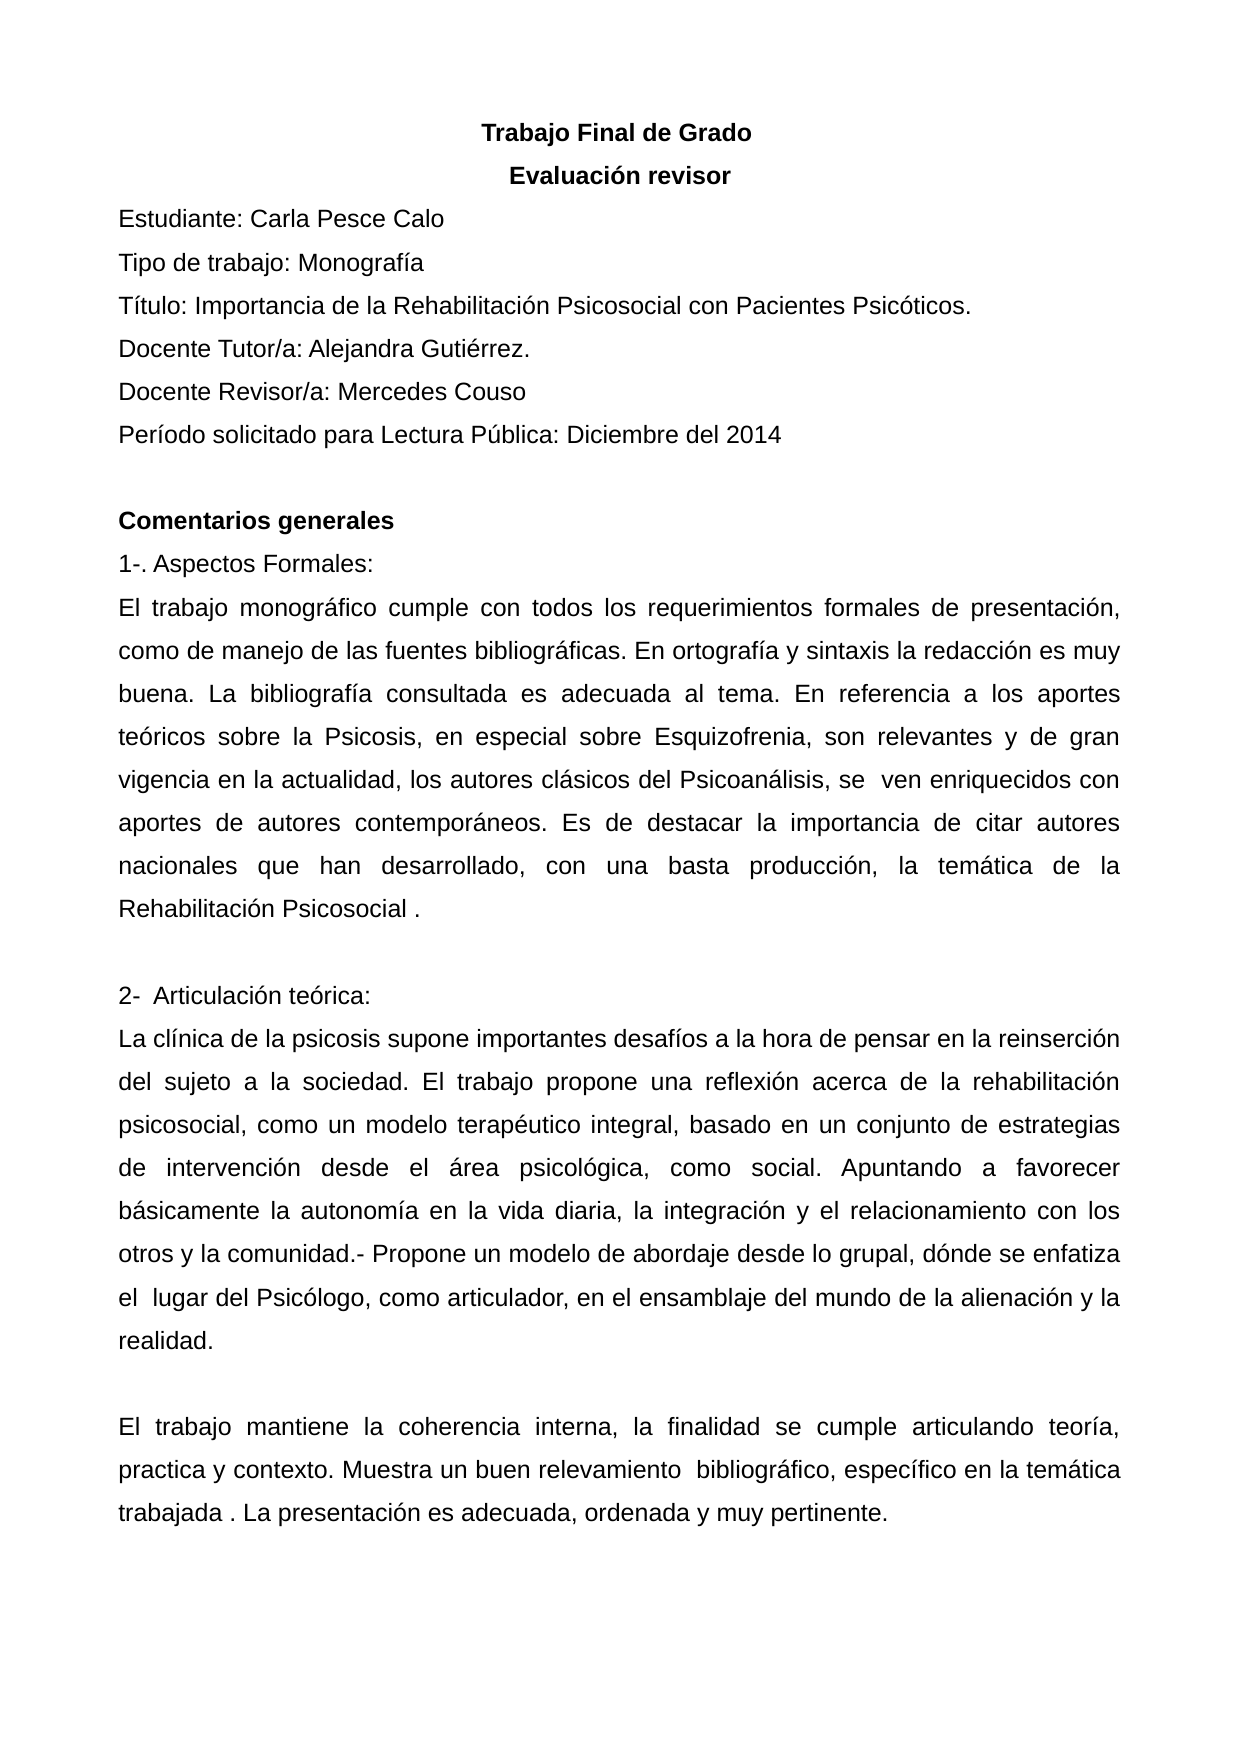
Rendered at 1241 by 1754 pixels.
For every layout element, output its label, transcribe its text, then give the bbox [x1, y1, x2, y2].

text Tipo de trabajo: Monografía [118, 247, 1122, 276]
text Título: Importancia de la Rehabilitación Psicosocial con Pacientes Psicóticos. [118, 291, 1122, 319]
text Trabajo Final de Grado [118, 118, 1122, 147]
text 1-. Aspectos Formales: [118, 549, 1122, 578]
text Período solicitado para Lectura Pública: Diciembre del 2014 [118, 420, 1122, 449]
text La clínica de la psicosis supone importantes desafíos a la hora de pensar en la reinserción del sujeto a la sociedad. El trabajo propone una reflexión acerca de la rehabilitación psicosocial, como un modelo terapéutico integral, basado en un conjunto de estrategias de intervención desde el área psicológica, como social. Apuntando a favorecer básicamente la autonomía en la vida diaria, la integración y el relacionamiento con los otros y la comunidad.- Propone un modelo de abordaje desde lo grupal, dónde se enfatiza el lugar del Psicólogo, como articulador, en el ensamblaje del mundo de la alienación y la realidad. [118, 1024, 1122, 1354]
text El trabajo mantiene la coherencia interna, la finalidad se cumple articulando teoría, practica y contexto. Muestra un buen relevamiento bibliográfico, específico en la temática trabajada . La presentación es adecuada, ordenada y muy pertinente. [118, 1412, 1122, 1527]
text Evaluación revisor [118, 161, 1122, 190]
text Estudiante: Carla Pesce Calo [118, 204, 1122, 233]
text El trabajo monográfico cumple con todos los requerimientos formales de presentación, como de manejo de las fuentes bibliográficas. En ortografía y sintaxis la redacción es muy buena. La bibliografía consultada es adecuada al tema. En referencia a los aportes teóricos sobre la Psicosis, en especial sobre Esquizofrenia, son relevantes y de gran vigencia en la actualidad, los autores clásicos del Psicoanálisis, se ven enriquecidos con aportes de autores contemporáneos. Es de destacar la importancia de citar autores nacionales que han desarrollado, con una basta producción, la temática de la Rehabilitación Psicosocial . [118, 592, 1122, 923]
text Comentarios generales [118, 506, 1122, 535]
text Docente Tutor/a: Alejandra Gutiérrez. [118, 334, 1122, 362]
text 2- Articulación teórica: [118, 981, 1122, 1009]
text Docente Revisor/a: Mercedes Couso [118, 377, 1122, 406]
